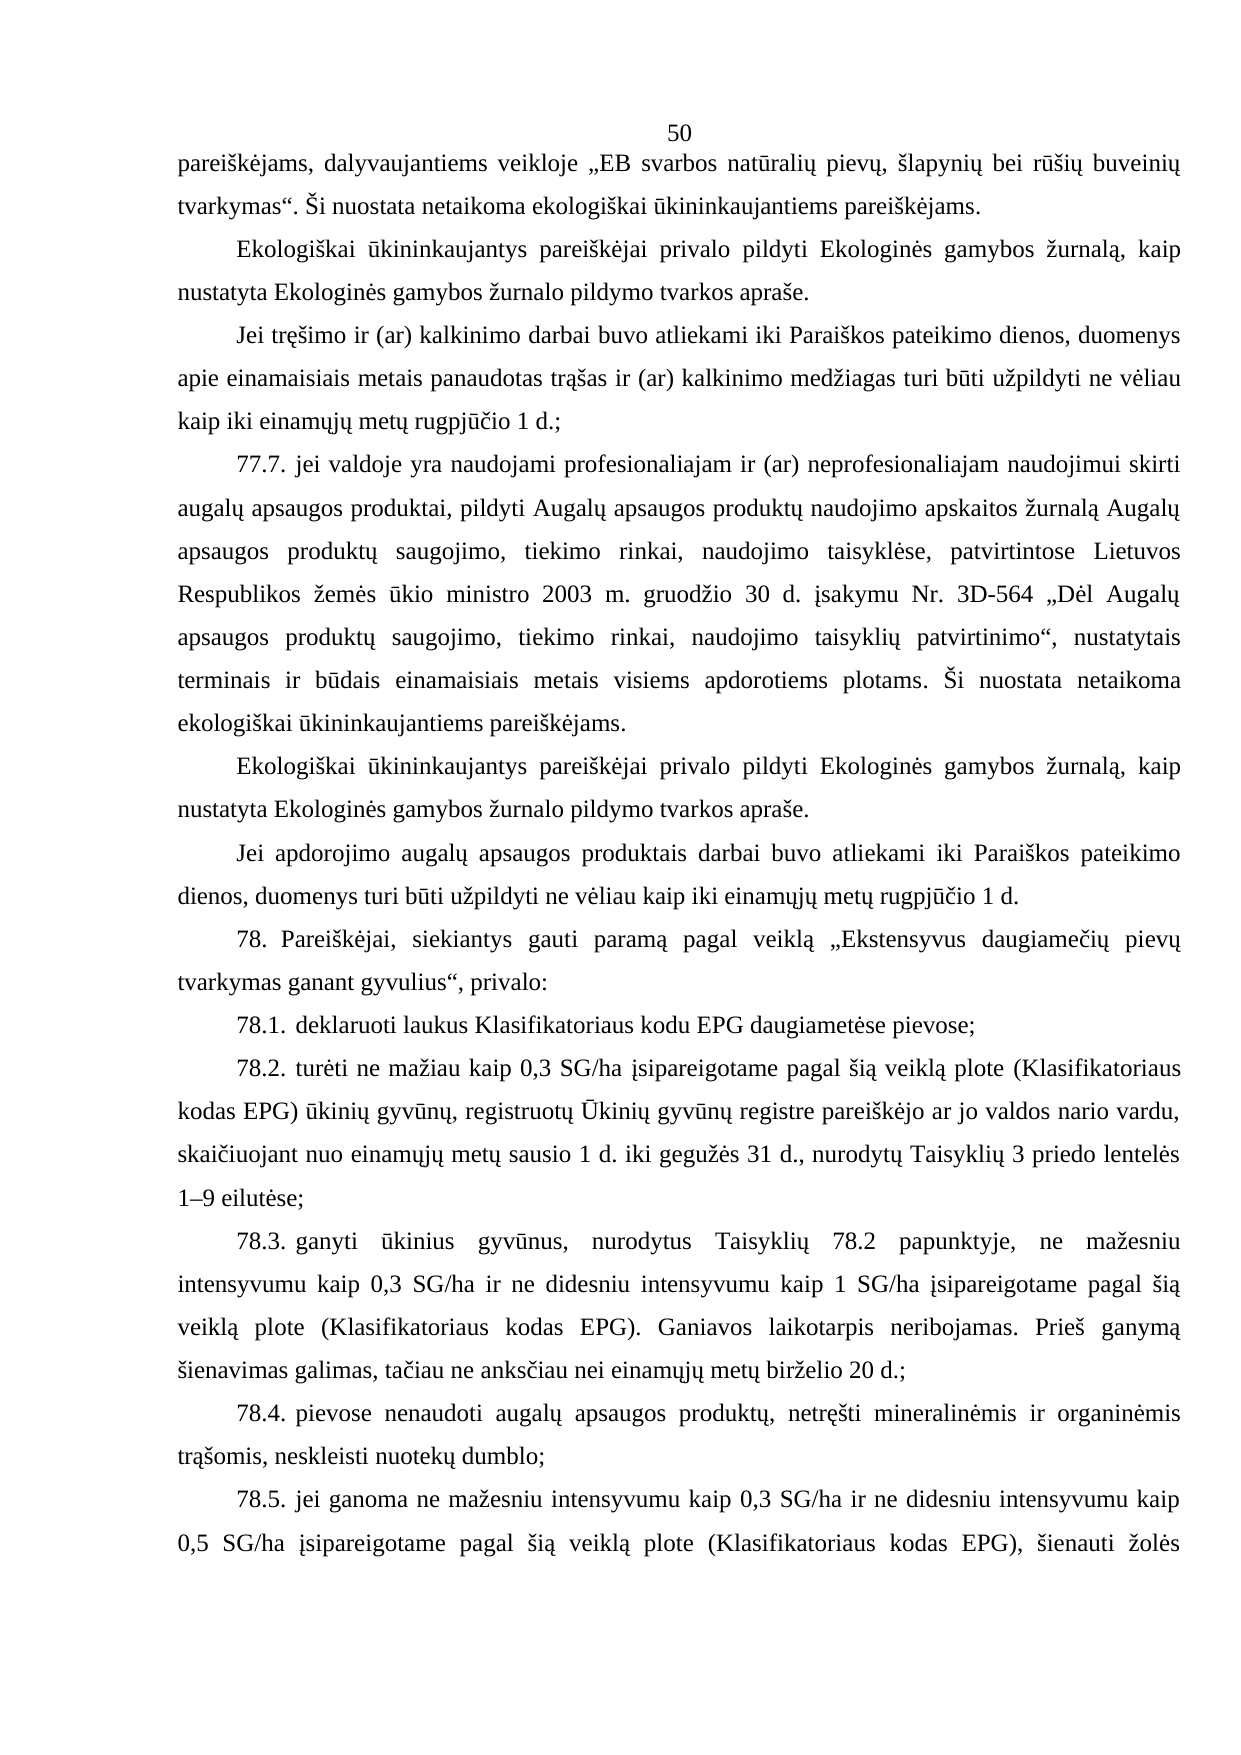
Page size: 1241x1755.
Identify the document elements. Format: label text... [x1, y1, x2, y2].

text 78.5. jei ganoma ne mažesniu intensyvumu kaip 0,3 SG/ha ir ne didesniu intensyvumu kaip 0,5 SG/ha įsipareigotame pagal šią veiklą plote (Klasifikatoriaus kodas EPG), šienauti žolės [177, 1484, 1181, 1556]
text 78. Pareiškėjai, siekiantys gauti paramą pagal veiklą „Ekstensyvus daugiamečių pievų tvarkymas ganant gyvulius“, privalo: [177, 924, 1181, 996]
text pareiškėjams, dalyvaujantiems veikloje „EB svarbos natūralių pievų, šlapynių bei rūšių buveinių tvarkymas“. Ši nuostata netaikoma ekologiškai ūkininkaujantiems pareiškėjams. [177, 148, 1181, 219]
text Jei apdorojimo augalų apsaugos produktais darbai buvo atliekami iki Paraiškos pateikimo dienos, duomenys turi būti užpildyti ne vėliau kaip iki einamųjų metų rugpjūčio 1 d. [177, 838, 1181, 909]
text 78.4. pievose nenaudoti augalų apsaugos produktų, netręšti mineralinėmis ir organinėmis trąšomis, neskleisti nuotekų dumblo; [177, 1398, 1181, 1470]
text Ekologiškai ūkininkaujantys pareiškėjai privalo pildyti Ekologinės gamybos žurnalą, kaip nustatyta Ekologinės gamybos žurnalo pildymo tvarkos apraše. [177, 751, 1181, 823]
text 78.1. deklaruoti laukus Klasifikatoriaus kodu EPG daugiametėse pievose; [177, 1010, 1181, 1039]
text Ekologiškai ūkininkaujantys pareiškėjai privalo pildyti Ekologinės gamybos žurnalą, kaip nustatyta Ekologinės gamybos žurnalo pildymo tvarkos apraše. [177, 234, 1181, 306]
text 78.2. turėti ne mažiau kaip 0,3 SG/ha įsipareigotame pagal šią veiklą plote (Klasifikatoriaus kodas EPG) ūkinių gyvūnų, registruotų Ūkinių gyvūnų registre pareiškėjo ar jo valdos nario vardu, skaičiuojant nuo einamųjų metų sausio 1 d. iki gegužės 31 d., nurodytų Taisyklių 3 priedo lentelės 1–9 eilutėse; [177, 1053, 1181, 1211]
text Jei tręšimo ir (ar) kalkinimo darbai buvo atliekami iki Paraiškos pateikimo dienos, duomenys apie einamaisiais metais panaudotas trąšas ir (ar) kalkinimo medžiagas turi būti užpildyti ne vėliau kaip iki einamųjų metų rugpjūčio 1 d.; [177, 320, 1181, 435]
text 77.7. jei valdoje yra naudojami profesionaliajam ir (ar) neprofesionaliajam naudojimui skirti augalų apsaugos produktai, pildyti Augalų apsaugos produktų naudojimo apskaitos žurnalą Augalų apsaugos produktų saugojimo, tiekimo rinkai, naudojimo taisyklėse, patvirtintose Lietuvos Respublikos žemės ūkio ministro 2003 m. gruodžio 30 d. įsakymu Nr. 3D-564 „Dėl Augalų apsaugos produktų saugojimo, tiekimo rinkai, naudojimo taisyklių patvirtinimo“, nustatytais terminais ir būdais einamaisiais metais visiems apdorotiems plotams. Ši nuostata netaikoma ekologiškai ūkininkaujantiems pareiškėjams. [177, 449, 1181, 737]
text 78.3. ganyti ūkinius gyvūnus, nurodytus Taisyklių 78.2 papunktyje, ne mažesniu intensyvumu kaip 0,3 SG/ha ir ne didesniu intensyvumu kaip 1 SG/ha įsipareigotame pagal šią veiklą plote (Klasifikatoriaus kodas EPG). Ganiavos laikotarpis neribojamas. Prieš ganymą šienavimas galimas, tačiau ne anksčiau nei einamųjų metų birželio 20 d.; [177, 1226, 1181, 1384]
